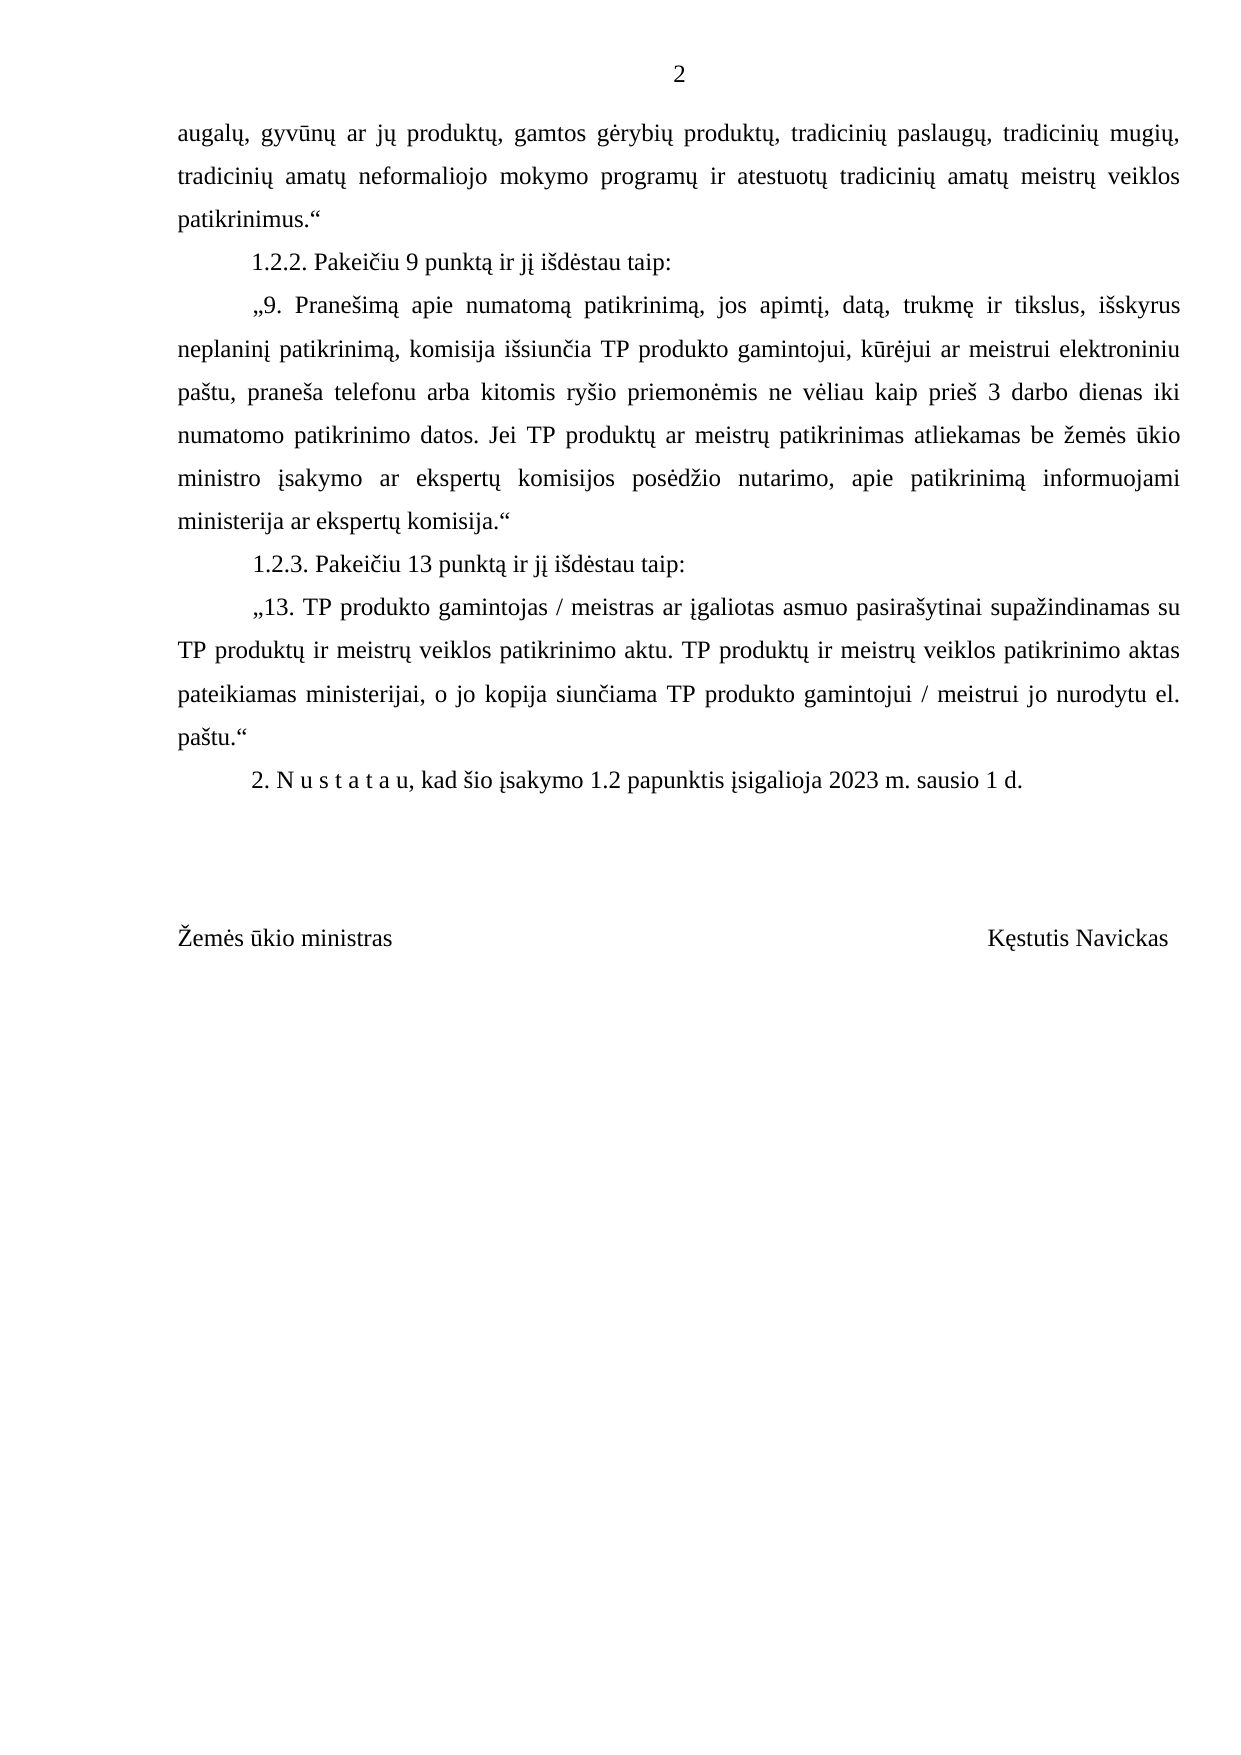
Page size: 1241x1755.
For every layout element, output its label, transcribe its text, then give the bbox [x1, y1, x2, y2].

text 1.2.3. Pakeičiu 13 punktą ir jį išdėstau taip: [177, 549, 1181, 578]
text „9. Pranešimą apie numatomą patikrinimą, jos apimtį, datą, trukmę ir tikslus, išskyrus neplaninį patikrinimą, komisija išsiunčia TP produkto gamintojui, kūrėjui ar meistrui elektroniniu paštu, praneša telefonu arba kitomis ryšio priemonėmis ne vėliau kaip prieš 3 darbo dienas iki numatomo patikrinimo datos. Jei TP produktų ar meistrų patikrinimas atliekamas be žemės ūkio ministro įsakymo ar ekspertų komisijos posėdžio nutarimo, apie patikrinimą informuojami ministerija ar ekspertų komisija.“ [177, 291, 1181, 535]
text Žemės ūkio ministras Kęstutis Navickas [177, 923, 1181, 952]
text „13. TP produkto gamintojas / meistras ar įgaliotas asmuo pasirašytinai supažindinamas su TP produktų ir meistrų veiklos patikrinimo aktu. TP produktų ir meistrų veiklos patikrinimo aktas pateikiamas ministerijai, o jo kopija siunčiama TP produkto gamintojui / meistrui jo nurodytu el. paštu.“ [177, 592, 1181, 751]
text augalų, gyvūnų ar jų produktų, gamtos gėrybių produktų, tradicinių paslaugų, tradicinių mugių, tradicinių amatų neformaliojo mokymo programų ir atestuotų tradicinių amatų meistrų veiklos patikrinimus.“ [177, 118, 1181, 233]
text 1.2.2. Pakeičiu 9 punktą ir jį išdėstau taip: [177, 247, 1181, 276]
text 2. N u s t a t a u, kad šio įsakymo 1.2 papunktis įsigalioja 2023 m. sausio 1 d. [177, 765, 1181, 794]
